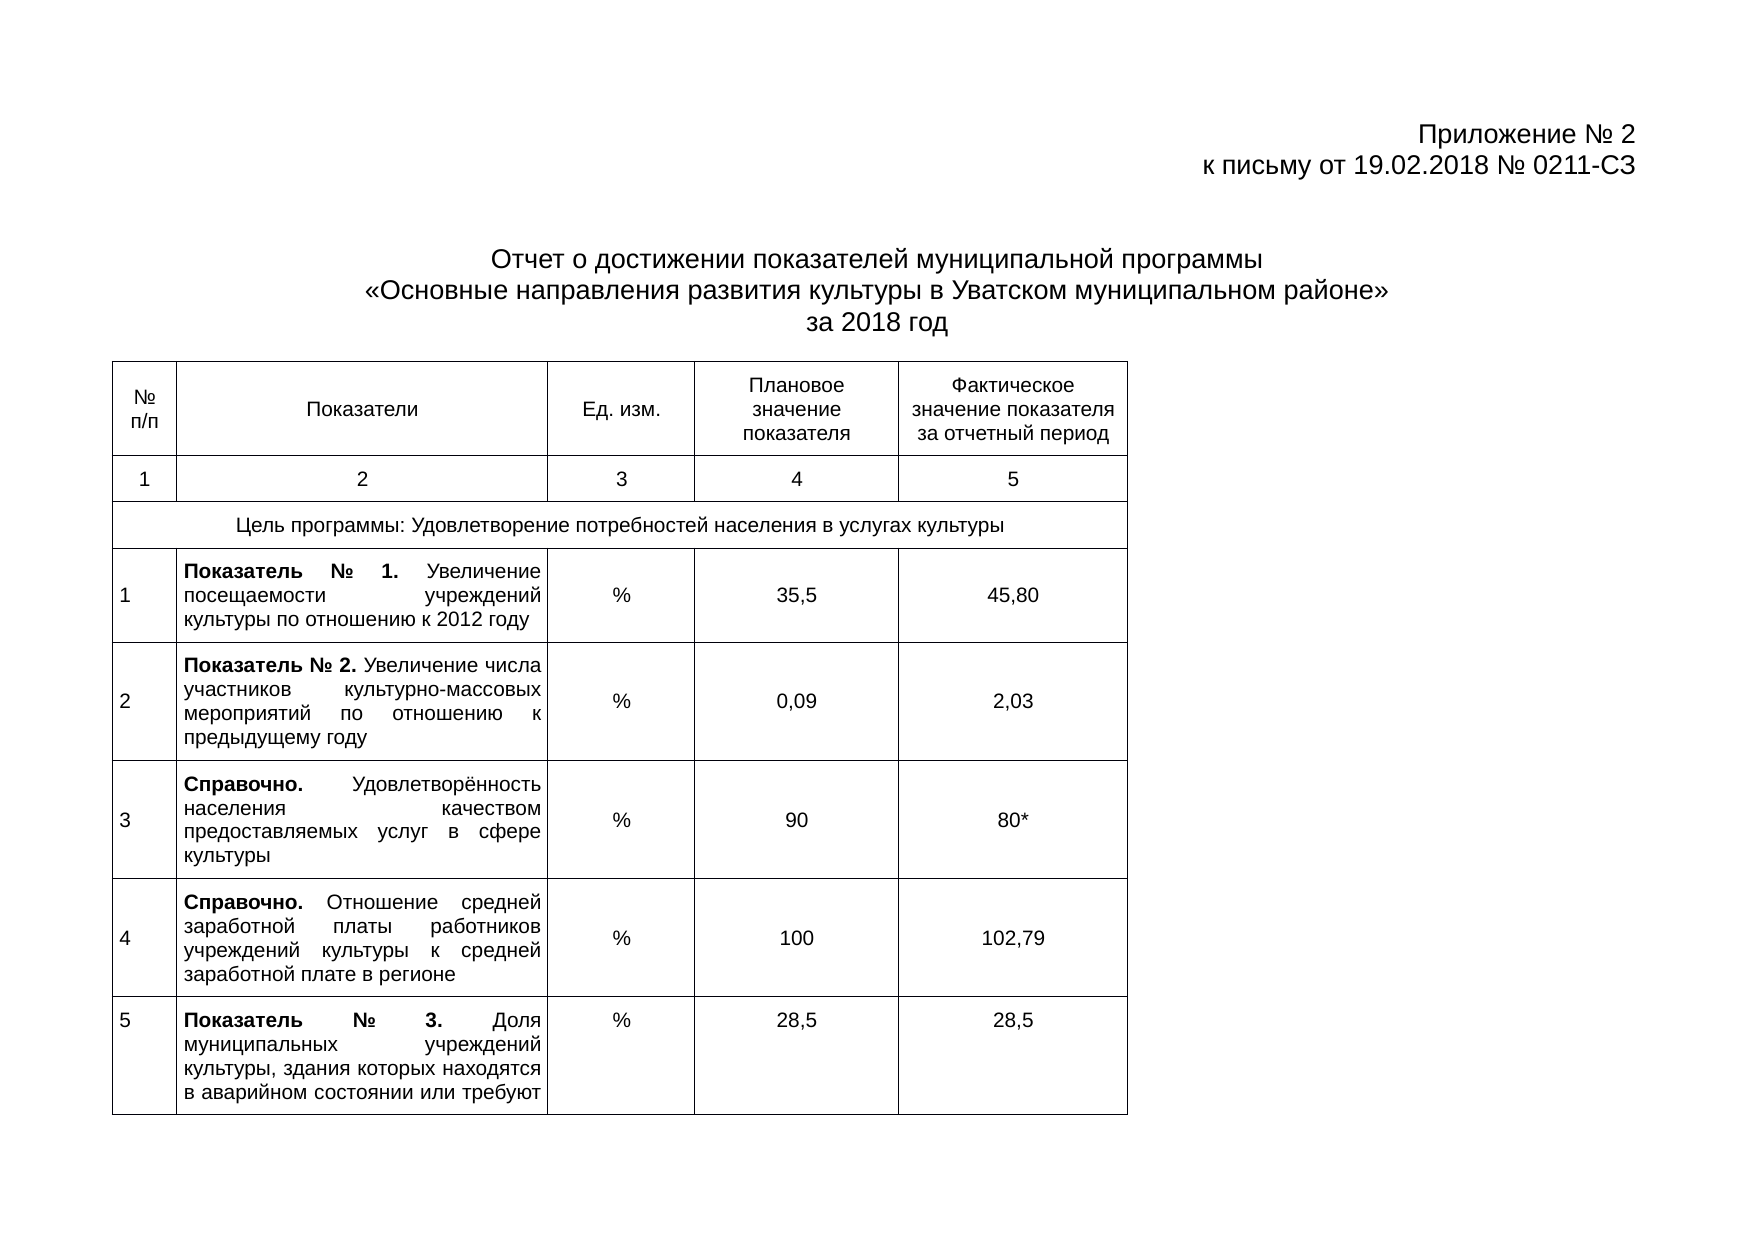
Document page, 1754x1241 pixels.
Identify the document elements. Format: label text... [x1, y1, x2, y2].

table_cell Показатель № 3. Доля муниципальных учреждений культуры, здания которых находятся в аварийном состоянии или требуют [177, 997, 547, 1114]
table_cell Показатель № 2. Увеличение числа участников культурно-массовых мероприятий по отношению к предыдущему году [177, 643, 547, 760]
table_cell 2 [113, 643, 176, 760]
table_cell 102,79 [899, 879, 1127, 996]
table_cell 2 [177, 456, 547, 501]
text за 2018 год [118, 306, 1636, 337]
table_cell Показатель № 1. Увеличение посещаемости учреждений культуры по отношению к 2012 году [177, 549, 547, 642]
table_cell Справочно. Удовлетворённость населения качеством предоставляемых услуг в сфере культуры [177, 761, 547, 878]
table_cell 45,80 [899, 549, 1127, 642]
table_cell 1 [113, 549, 176, 642]
table_cell % [548, 549, 694, 642]
table_cell 100 [695, 879, 898, 996]
table_header Показатели [177, 362, 547, 455]
table_cell Цель программы: Удовлетворение потребностей населения в услугах культуры [113, 502, 1127, 547]
table_cell Справочно. Отношение средней заработной платы работников учреждений культуры к средней заработной плате в регионе [177, 879, 547, 996]
text «Основные направления развития культуры в Уватском муниципальном районе» [118, 274, 1636, 306]
table_cell % [548, 643, 694, 760]
text к письму от 19.02.2018 № 0211-СЗ [118, 149, 1636, 181]
table_cell % [548, 879, 694, 996]
table_cell 4 [695, 456, 898, 501]
table_cell 1 [113, 456, 176, 501]
table_header Ед. изм. [548, 362, 694, 455]
table_cell 5 [899, 456, 1127, 501]
table_header Фактическое значение показателя за отчетный период [899, 362, 1127, 455]
text Приложение № 2 [118, 118, 1636, 149]
table_cell 28,5 [695, 997, 898, 1114]
table_cell 4 [113, 879, 176, 996]
table_cell 90 [695, 761, 898, 878]
table_cell 0,09 [695, 643, 898, 760]
table_cell 35,5 [695, 549, 898, 642]
table_header № п/п [113, 362, 176, 455]
table_cell 3 [548, 456, 694, 501]
text Отчет о достижении показателей муниципальной программы [118, 243, 1636, 274]
table_cell 2,03 [899, 643, 1127, 760]
table_header Плановое значение показателя [695, 362, 898, 455]
table_cell 80* [899, 761, 1127, 878]
table_cell 3 [113, 761, 176, 878]
table_cell % [548, 997, 694, 1114]
table_cell % [548, 761, 694, 878]
table_cell 28,5 [899, 997, 1127, 1114]
table_cell 5 [113, 997, 176, 1114]
